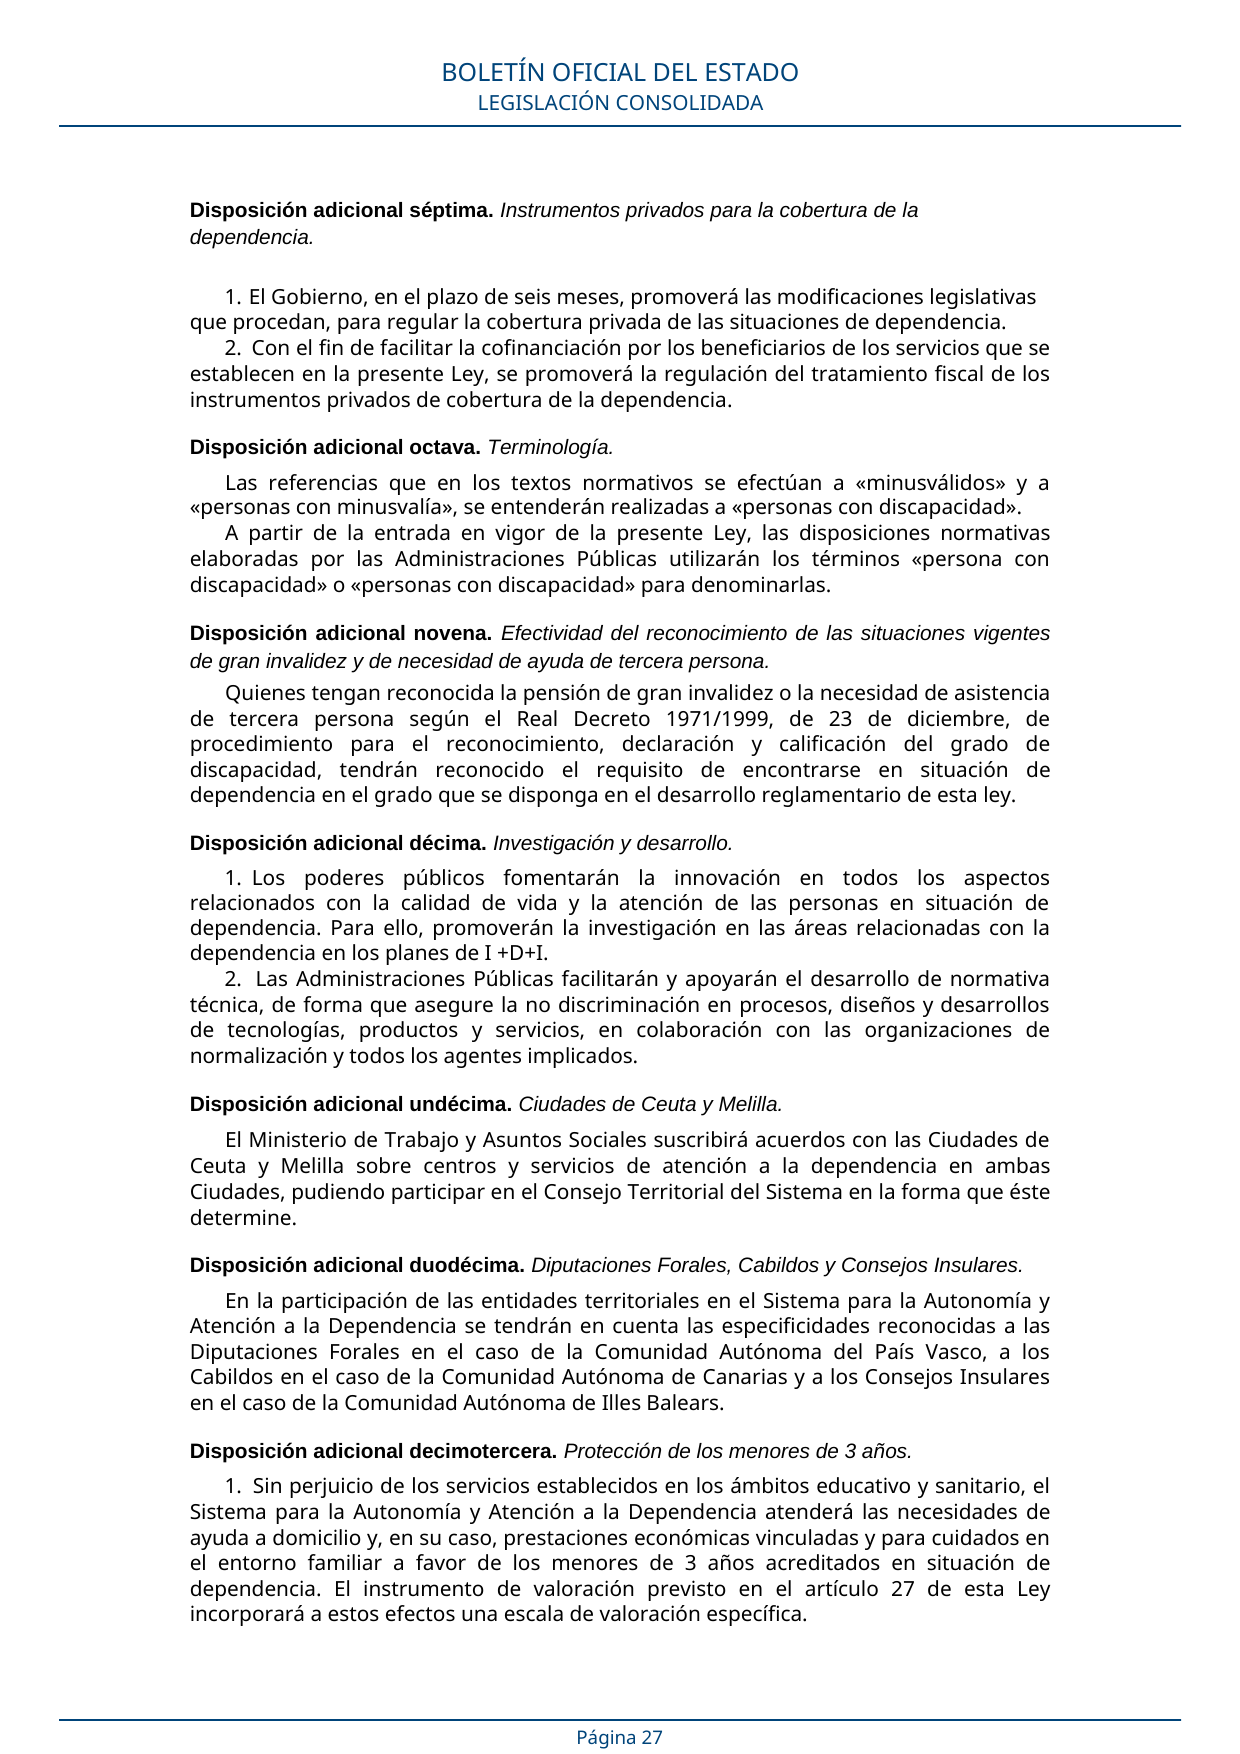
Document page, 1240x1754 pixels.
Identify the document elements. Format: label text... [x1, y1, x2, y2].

text Disposición adicional duodécima. Diputaciones Forales, Cabildos y Consejos Insulares. [189, 1253, 1089, 1277]
text Disposición adicional octava. Terminología. [189, 435, 1089, 459]
text En la participación de las entidades territoriales en el Sistema para la Autonomía y Atención a la Dependencia se tendrán en cuenta las especificidades reconocidas a las Diputaciones Forales en el caso de la Comunidad Autónoma del País Vasco, a los Cabildos en el caso de la Comunidad Autónoma de Canarias y a los Consejos Insulares en el caso de la Comunidad Autónoma de Illes Balears. [189, 1288, 1051, 1415]
list El Gobierno, en el plazo de seis meses, promoverá las modificaciones legislativas que procedan, para regular la cobertura privada de las situaciones de dependencia. [189, 284, 1051, 334]
text Disposición adicional décima. Investigación y desarrollo. [189, 831, 1089, 855]
text Página 27 [150, 1724, 1089, 1750]
list Con el fin de facilitar la cofinanciación por los beneficiarios de los servicios que se establecen en la presente Ley, se promoverá la regulación del tratamiento fiscal de los instrumentos privados de cobertura de la dependencia. [189, 334, 1051, 412]
text Quienes tengan reconocida la pensión de gran invalidez o la necesidad de asistencia de tercera persona según el Real Decreto 1971/1999, de 23 de diciembre, de procedimiento para el reconocimiento, declaración y calificación del grado de discapacidad, tendrán reconocido el requisito de encontrarse en situación de dependencia en el grado que se disponga en el desarrollo reglamentario de esta ley. [189, 680, 1051, 808]
text Disposición adicional undécima. Ciudades de Ceuta y Melilla. [189, 1091, 1089, 1115]
text Las referencias que en los textos normativos se efectúan a «minusválidos» y a «personas con minusvalía», se entenderán realizadas a «personas con discapacidad». [189, 470, 1051, 520]
text Disposición adicional decimotercera. Protección de los menores de 3 años. [189, 1438, 1089, 1462]
text El Ministerio de Trabajo y Asuntos Sociales suscribirá acuerdos con las Ciudades de Ceuta y Melilla sobre centros y servicios de atención a la dependencia en ambas Ciudades, pudiendo participar en el Consejo Territorial del Sistema en la forma que éste determine. [189, 1126, 1051, 1230]
text Disposición adicional novena. Efectividad del reconocimiento de las situaciones vigentes de gran invalidez y de necesidad de ayuda de tercera persona. [189, 620, 1051, 673]
text LEGISLACIÓN CONSOLIDADA [150, 88, 1091, 116]
text BOLETÍN OFICIAL DEL ESTADO [150, 55, 1091, 88]
list Las Administraciones Públicas facilitarán y apoyarán el desarrollo de normativa técnica, de forma que asegure la no discriminación en procesos, diseños y desarrollos de tecnologías, productos y servicios, en colaboración con las organizaciones de normalización y todos los agentes implicados. [189, 966, 1051, 1069]
text Disposición adicional séptima. Instrumentos privados para la cobertura de la dependencia. [189, 198, 1051, 248]
list Los poderes públicos fomentarán la innovación en todos los aspectos relacionados con la calidad de vida y la atención de las personas en situación de dependencia. Para ello, promoverán la investigación en las áreas relacionadas con la dependencia en los planes de I +D+I. [189, 866, 1051, 966]
list Sin perjuicio de los servicios establecidos en los ámbitos educativo y sanitario, el Sistema para la Autonomía y Atención a la Dependencia atenderá las necesidades de ayuda a domicilio y, en su caso, prestaciones económicas vinculadas y para cuidados en el entorno familiar a favor de los menores de 3 años acreditados en situación de dependencia. El instrumento de valoración previsto en el artículo 27 de esta Ley incorporará a estos efectos una escala de valoración específica. [189, 1473, 1051, 1627]
text A partir de la entrada en vigor de la presente Ley, las disposiciones normativas elaboradas por las Administraciones Públicas utilizarán los términos «persona con discapacidad» o «personas con discapacidad» para denominarlas. [189, 520, 1051, 598]
